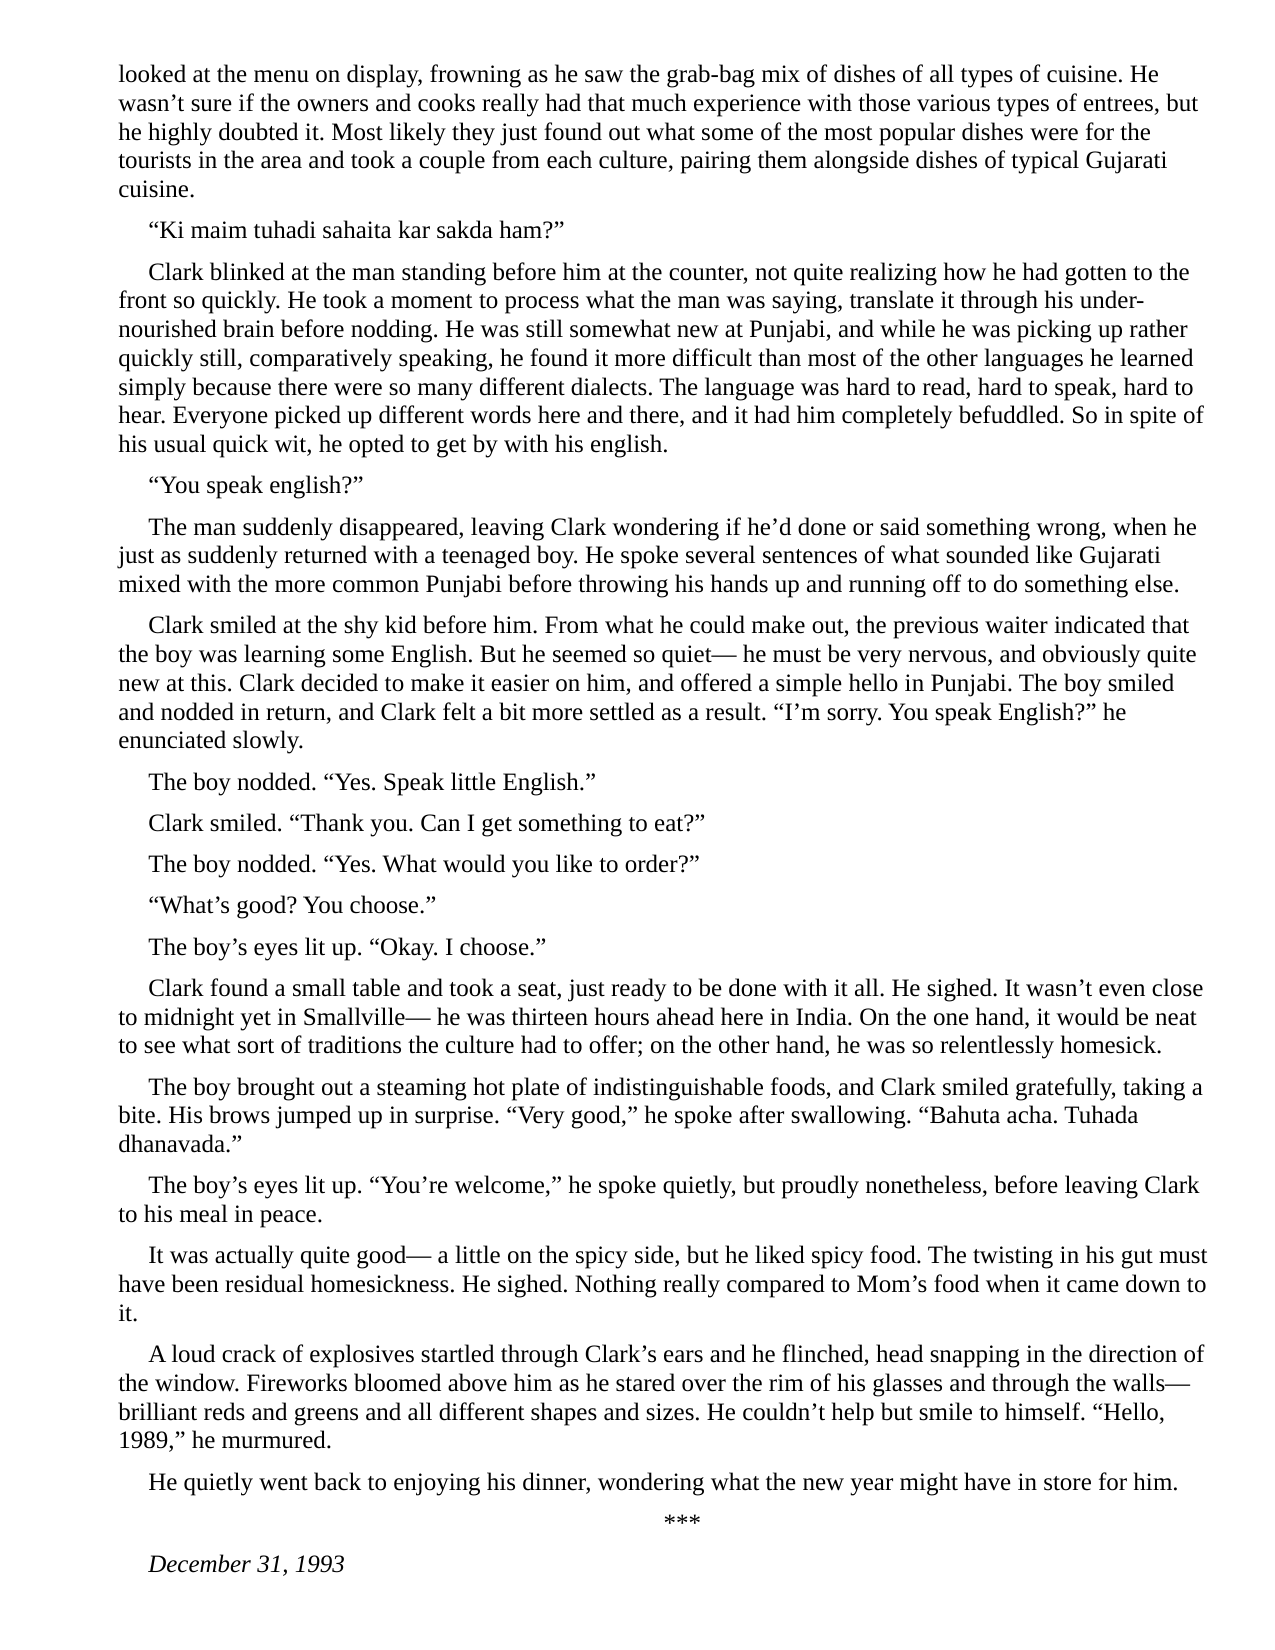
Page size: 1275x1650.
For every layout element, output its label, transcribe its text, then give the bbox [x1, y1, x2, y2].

text *** [118, 1508, 1216, 1537]
text “What’s good? You choose.” [118, 890, 1216, 919]
text A loud crack of explosives startled through Clark’s ears and he flinched, head snapping in the direction of the window. Fireworks bloomed above him as he stared over the rim of his glasses and through the walls— brilliant reds and greens and all different shapes and sizes. He couldn’t help but smile to himself. “Hello, 1989,” he murmured. [118, 1339, 1216, 1454]
text The boy nodded. “Yes. Speak little English.” [118, 767, 1216, 795]
text The man suddenly disappeared, leaving Clark wondering if he’d done or said something wrong, when he just as suddenly returned with a teenaged boy. He spoke several sentences of what sounded like Gujarati mixed with the more common Punjabi before throwing his hands up and running off to do something else. [118, 512, 1216, 598]
text “Ki maim tuhadi sahaita kar sakda ham?” [118, 215, 1216, 244]
text The boy’s eyes lit up. “Okay. I choose.” [118, 932, 1216, 960]
text Clark found a small table and took a seat, just ready to be done with it all. He sighed. It wasn’t even close to midnight yet in Smallville— he was thirteen hours ahead here in India. On the one hand, it would be neat to see what sort of traditions the culture had to offer; on the other hand, he was so relentlessly homesick. [118, 973, 1216, 1059]
text Clark smiled at the shy kid before him. From what he could make out, the previous waiter indicated that the boy was learning some English. But he seemed so quiet— he must be very nervous, and obviously quite new at this. Clark decided to make it easier on him, and offered a simple hello in Punjabi. The boy smiled and nodded in return, and Clark felt a bit more settled as a result. “I’m sorry. You speak English?” he enunciated slowly. [118, 610, 1216, 754]
text Clark blinked at the man standing before him at the counter, not quite realizing how he had gotten to the front so quickly. He took a moment to process what the man was saying, translate it through his under-nourished brain before nodding. He was still somewhat new at Punjabi, and while he was picking up rather quickly still, comparatively speaking, he found it more difficult than most of the other languages he learned simply because there were so many different dialects. The language was hard to read, hard to speak, hard to hear. Everyone picked up different words here and there, and it had him completely befuddled. So in spite of his usual quick wit, he opted to get by with his english. [118, 257, 1216, 458]
text It was actually quite good— a little on the spicy side, but he liked spicy food. The twisting in his gut must have been residual homesickness. He sighed. Nothing really compared to Mom’s food when it came down to it. [118, 1240, 1216, 1327]
text He quietly went back to enjoying his dinner, wondering what the new year might have in store for him. [118, 1467, 1216, 1495]
text looked at the menu on display, frowning as he saw the grab-bag mix of dishes of all types of cuisine. He wasn’t sure if the owners and cooks really had that much experience with those various types of entrees, but he highly doubted it. Most likely they just found out what some of the most popular dishes were for the tourists in the area and took a couple from each culture, pairing them alongside dishes of typical Gujarati cuisine. [118, 59, 1216, 203]
text Clark smiled. “Thank you. Can I get something to eat?” [118, 808, 1216, 837]
text The boy brought out a steaming hot plate of indistinguishable foods, and Clark smiled gratefully, taking a bite. His brows jumped up in surprise. “Very good,” he spoke after swallowing. “Bahuta acha. Tuhada dhanavada.” [118, 1072, 1216, 1158]
text December 31, 1993 [118, 1549, 1216, 1578]
text The boy nodded. “Yes. What would you like to order?” [118, 849, 1216, 878]
text The boy’s eyes lit up. “You’re welcome,” he spoke quietly, but proudly nonetheless, before leaving Clark to his meal in peace. [118, 1170, 1216, 1228]
text “You speak english?” [118, 470, 1216, 499]
